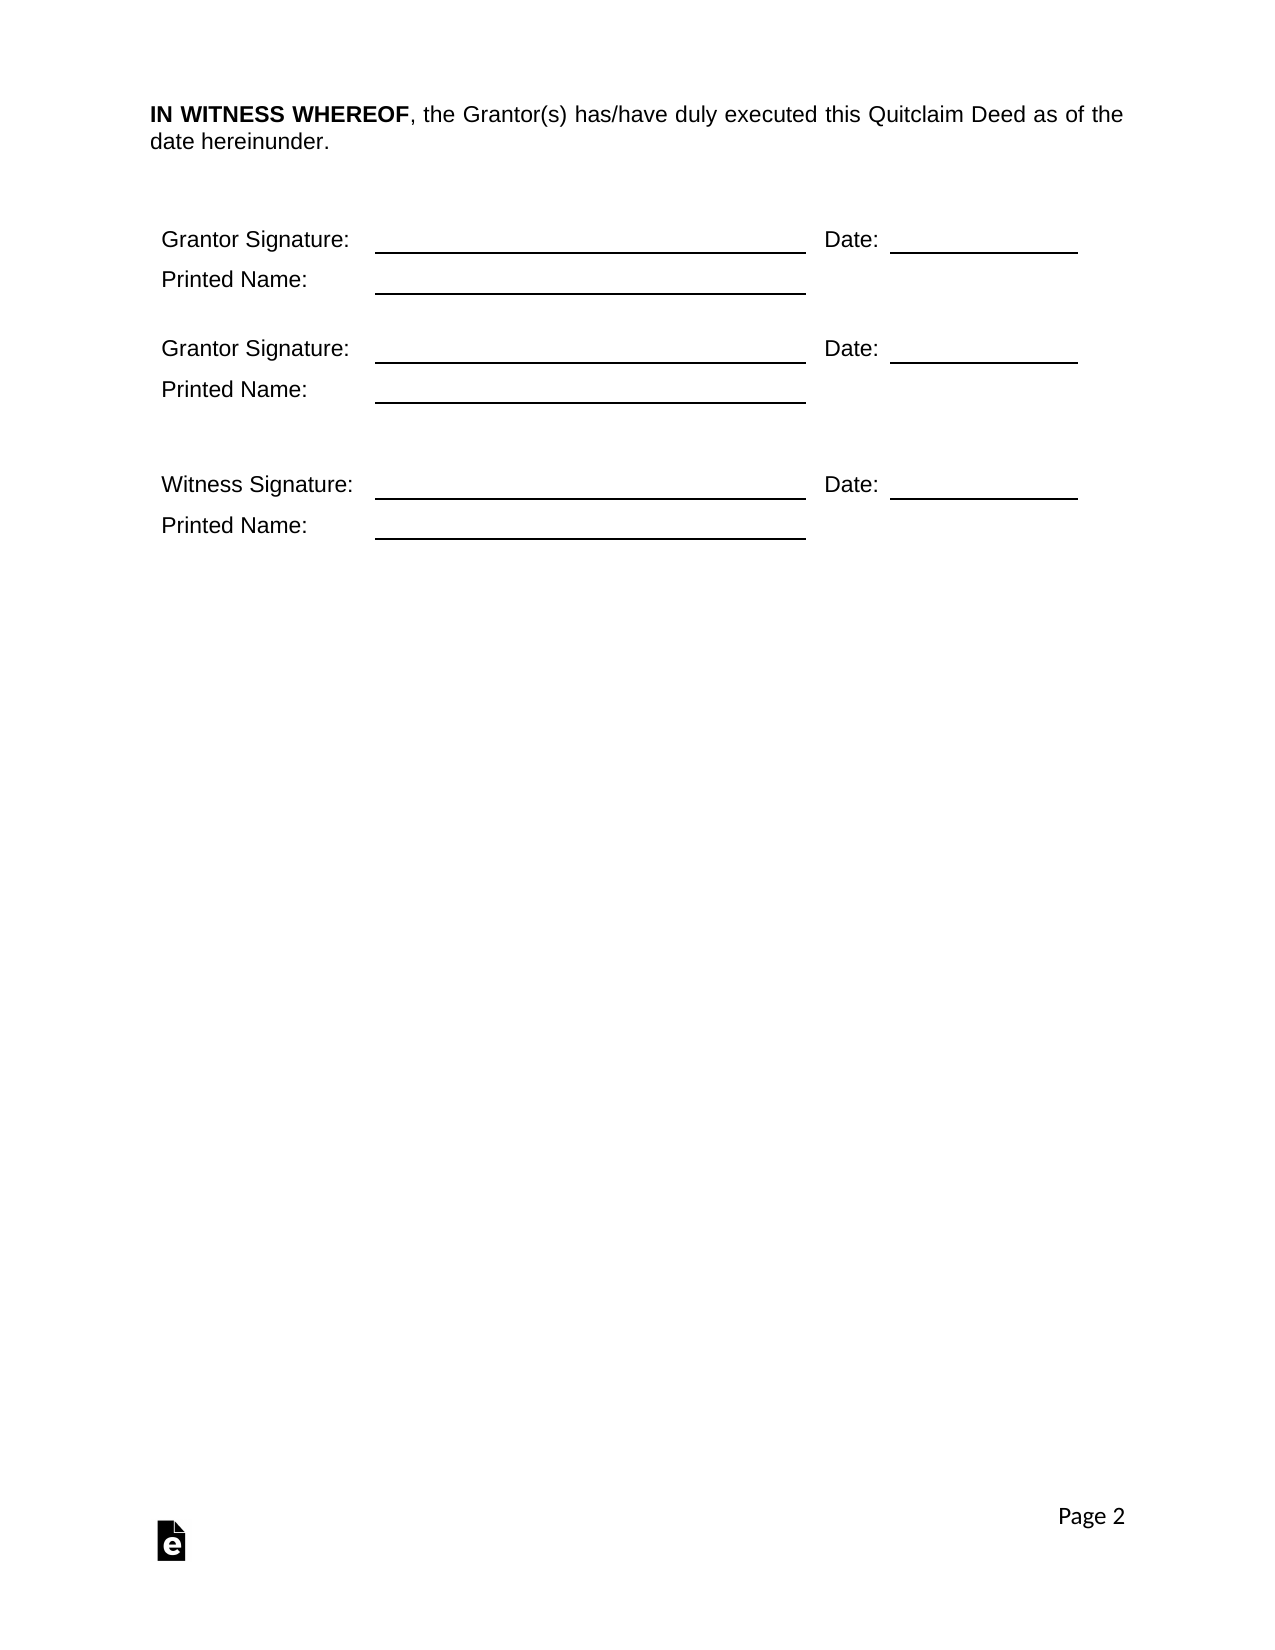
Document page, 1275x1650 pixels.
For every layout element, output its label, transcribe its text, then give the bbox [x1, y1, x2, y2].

table_header [890, 212, 1078, 252]
table_cell Printed Name: [150, 498, 375, 538]
table_header Grantor Signature: [150, 212, 375, 252]
table_header Date: [806, 457, 890, 497]
table_cell [806, 362, 890, 402]
table_header [375, 212, 806, 252]
table_cell [375, 500, 806, 538]
table_header [375, 457, 806, 497]
table_cell [890, 500, 1078, 538]
table_header Date: [806, 212, 890, 252]
table_header Grantor Signature: [150, 321, 375, 362]
table_header [375, 321, 806, 362]
table_header Witness Signature: [150, 457, 375, 497]
table_cell [375, 254, 806, 293]
table_cell Printed Name: [150, 252, 375, 293]
table_cell Printed Name: [150, 362, 375, 402]
table_header Date: [806, 321, 890, 362]
table_cell [890, 254, 1078, 293]
table_header [890, 321, 1078, 362]
table_cell [375, 364, 806, 402]
table_cell [806, 498, 890, 538]
table_header [890, 457, 1078, 497]
table_cell [890, 364, 1078, 402]
table_cell [806, 252, 890, 293]
text IN WITNESS WHEREOF, the Grantor(s) has/have duly executed this Quitclaim Deed as of the date hereinunder. [150, 101, 1125, 154]
